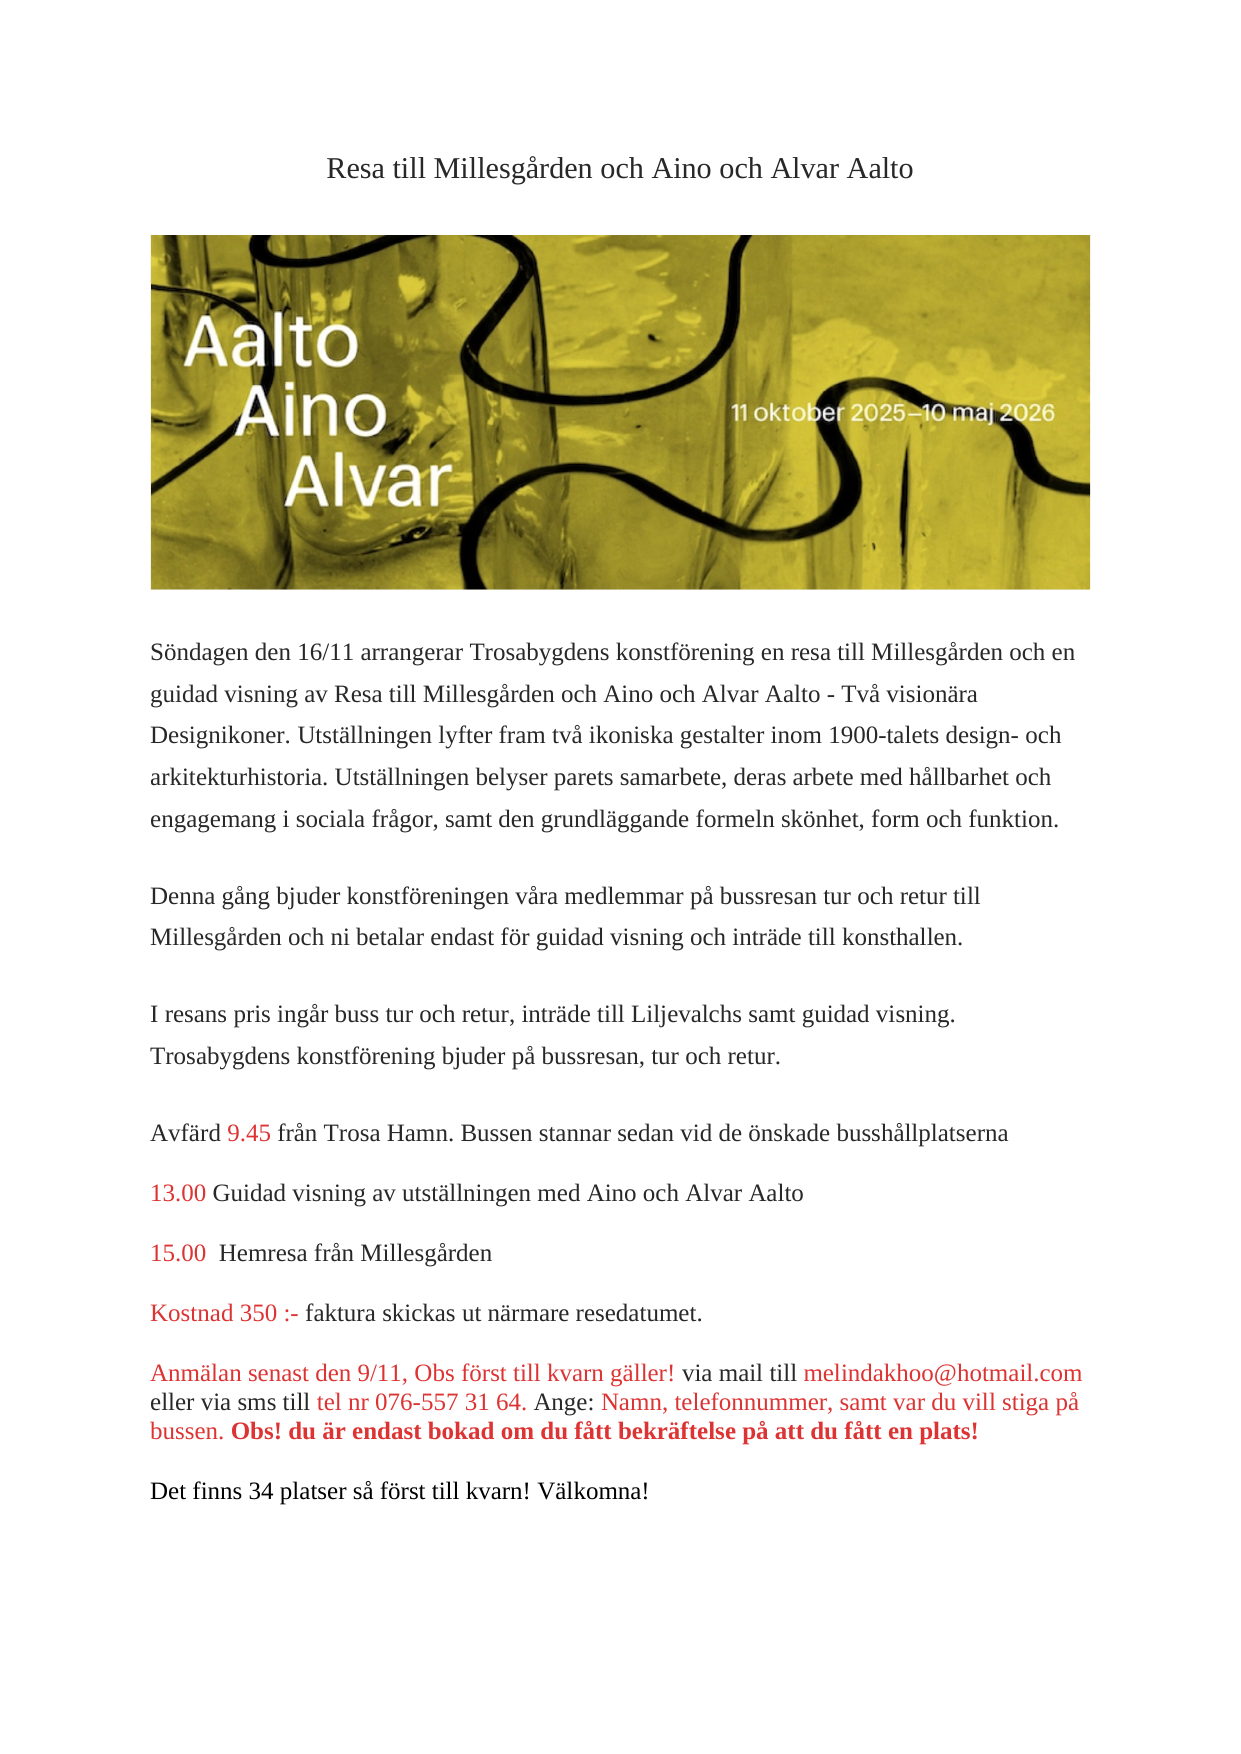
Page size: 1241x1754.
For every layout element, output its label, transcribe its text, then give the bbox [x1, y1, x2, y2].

text Kostnad 350 :- faktura skickas ut närmare resedatumet. [150, 1298, 1090, 1327]
text Anmälan senast den 9/11, Obs först till kvarn gäller! via mail till melindakhoo@hotmail.com eller via sms till tel nr 076-557 31 64. Ange: Namn, telefonnummer, samt var du vill stiga på bussen. Obs! du är endast bokad om du fått bekräftelse på att du fått en plats! [150, 1358, 1090, 1444]
text 15.00 Hemresa från Millesgården [150, 1238, 1090, 1267]
text Det finns 34 platser så först till kvarn! Välkomna! [150, 1476, 1090, 1504]
text Avfärd 9.45 från Trosa Hamn. Bussen stannar sedan vid de önskade busshållplatserna [150, 1118, 1090, 1147]
text I resans pris ingår buss tur och retur, inträde till Liljevalchs samt guidad visning. Trosabygdens konstförening bjuder på bussresan, tur och retur. [150, 999, 1090, 1070]
picture [150, 235, 1091, 590]
text Söndagen den 16/11 arrangerar Trosabygdens konstförening en resa till Millesgården och en guidad visning av Resa till Millesgården och Aino och Alvar Aalto - Två visionära Designikoner. Utställningen lyfter fram två ikoniska gestalter inom 1900-talets design- och arkitekturhistoria. Utställningen belyser parets samarbete, deras arbete med hållbarhet och engagemang i sociala frågor, samt den grundläggande formeln skönhet, form och funktion. [150, 637, 1090, 832]
text Resa till Millesgården och Aino och Alvar Aalto [150, 150, 1090, 185]
text Denna gång bjuder konstföreningen våra medlemmar på bussresan tur och retur till Millesgården och ni betalar endast för guidad visning och inträde till konsthallen. [150, 881, 1090, 951]
text 13.00 Guidad visning av utställningen med Aino och Alvar Aalto [150, 1178, 1090, 1207]
